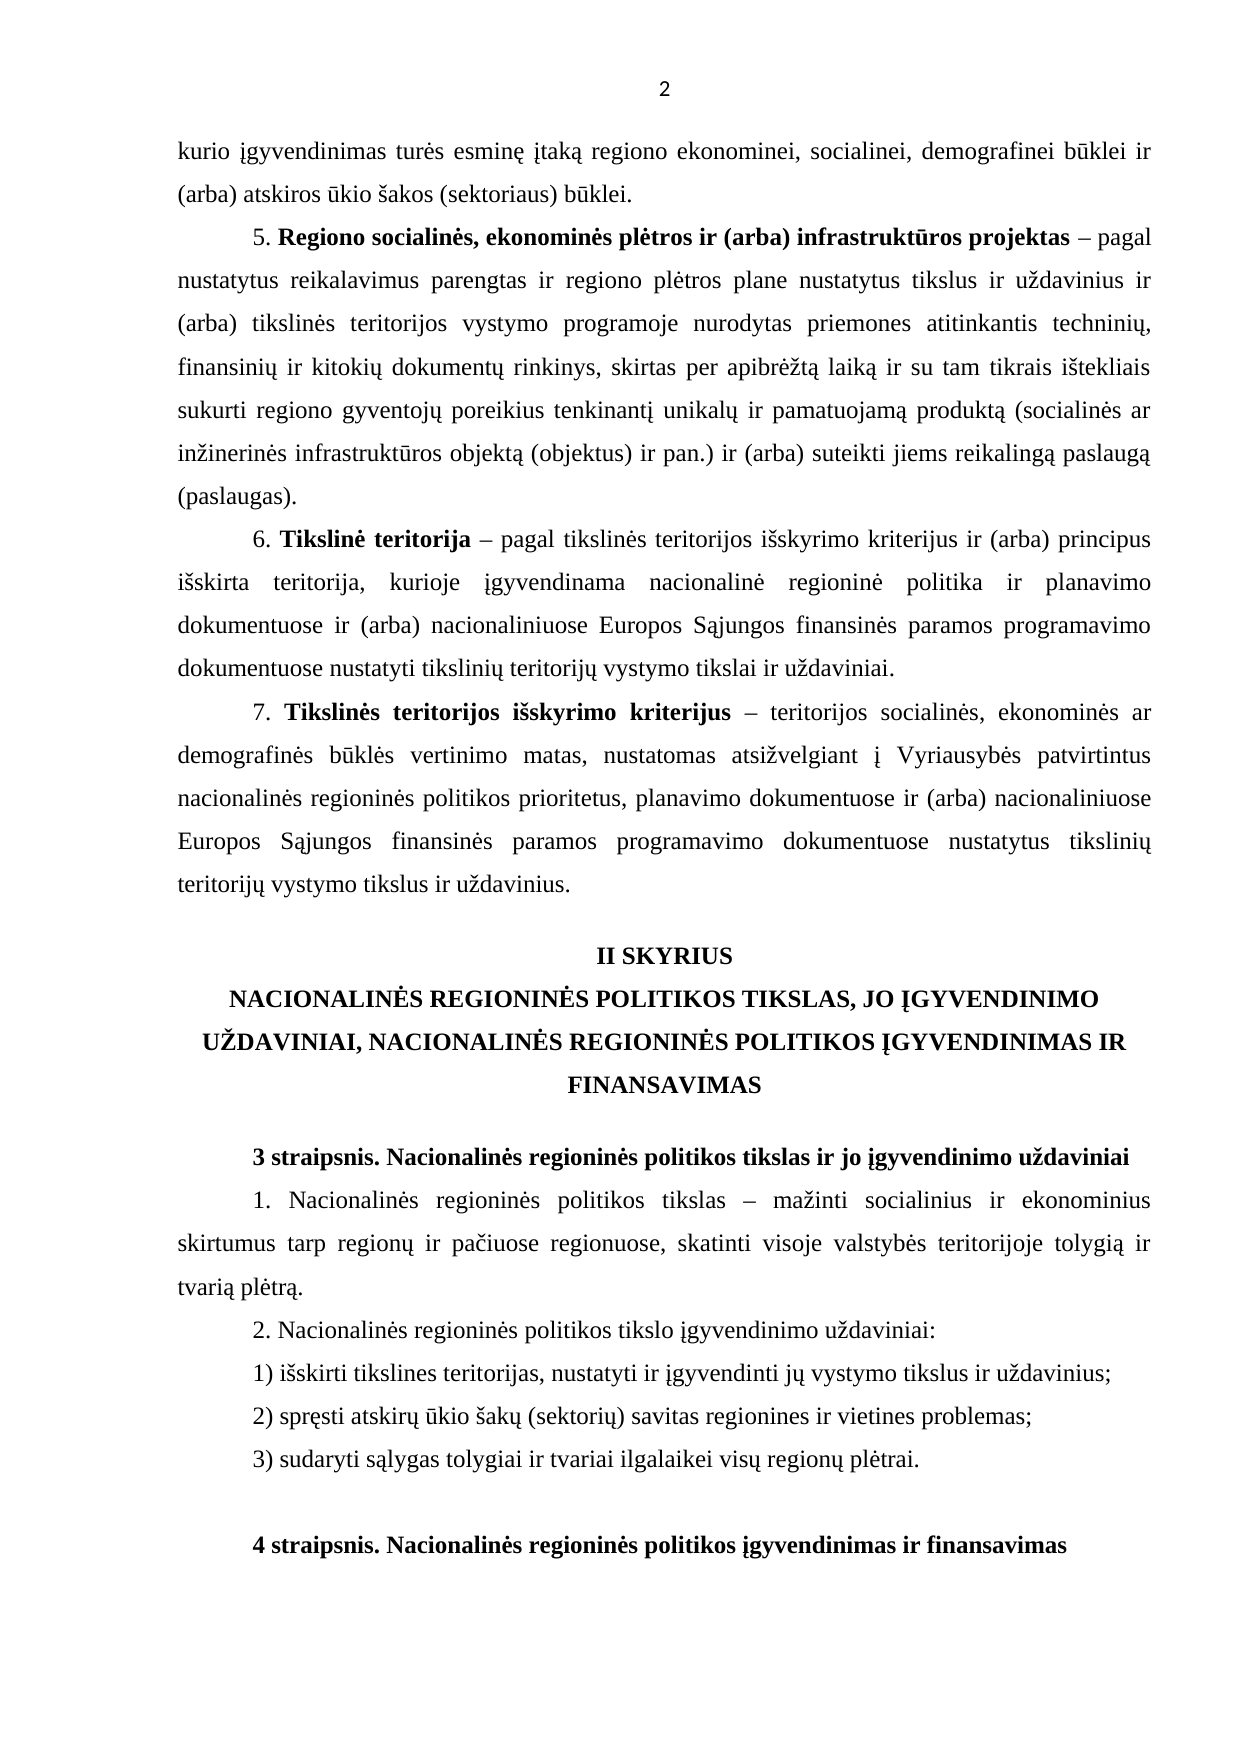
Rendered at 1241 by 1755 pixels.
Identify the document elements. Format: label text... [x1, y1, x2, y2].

text 2) spręsti atskirų ūkio šakų (sektorių) savitas regionines ir vietines problemas; [177, 1401, 1152, 1430]
text 2. Nacionalinės regioninės politikos tikslo įgyvendinimo uždaviniai: [177, 1315, 1152, 1343]
text 1. Nacionalinės regioninės politikos tikslas – mažinti socialinius ir ekonominius skirtumus tarp regionų ir pačiuose regionuose, skatinti visoje valstybės teritorijoje tolygią ir tvarią plėtrą. [177, 1185, 1152, 1300]
text 7. Tikslinės teritorijos išskyrimo kriterijus – teritorijos socialinės, ekonominės ar demografinės būklės vertinimo matas, nustatomas atsižvelgiant į Vyriausybės patvirtintus nacionalinės regioninės politikos prioritetus, planavimo dokumentuose ir (arba) nacionaliniuose Europos Sąjungos finansinės paramos programavimo dokumentuose nustatytus tikslinių teritorijų vystymo tikslus ir uždavinius. [177, 697, 1152, 898]
text kurio įgyvendinimas turės esminę įtaką regiono ekonominei, socialinei, demografinei būklei ir (arba) atskiros ūkio šakos (sektoriaus) būklei. [177, 136, 1152, 208]
text NACIONALINĖS REGIONINĖS POLITIKOS TIKSLAS, JO ĮGYVENDINIMO UŽDAVINIAI, NACIONALINĖS REGIONINĖS POLITIKOS ĮGYVENDINIMAS IR FINANSAVIMAS [177, 984, 1152, 1099]
text II SKYRIUS [177, 941, 1152, 970]
text 4 straipsnis. Nacionalinės regioninės politikos įgyvendinimas ir finansavimas [177, 1530, 1152, 1559]
text 5. Regiono socialinės, ekonominės plėtros ir (arba) infrastruktūros projektas – pagal nustatytus reikalavimus parengtas ir regiono plėtros plane nustatytus tikslus ir uždavinius ir (arba) tikslinės teritorijos vystymo programoje nurodytas priemones atitinkantis techninių, finansinių ir kitokių dokumentų rinkinys, skirtas per apibrėžtą laiką ir su tam tikrais ištekliais sukurti regiono gyventojų poreikius tenkinantį unikalų ir pamatuojamą produktą (socialinės ar inžinerinės infrastruktūros objektą (objektus) ir pan.) ir (arba) suteikti jiems reikalingą paslaugą (paslaugas). [177, 222, 1152, 510]
text 3 straipsnis. Nacionalinės regioninės politikos tikslas ir jo įgyvendinimo uždaviniai [252, 1142, 1152, 1171]
text 1) išskirti tikslines teritorijas, nustatyti ir įgyvendinti jų vystymo tikslus ir uždavinius; [177, 1358, 1152, 1387]
text 3) sudaryti sąlygas tolygiai ir tvariai ilgalaikei visų regionų plėtrai. [177, 1444, 1152, 1473]
text 6. Tikslinė teritorija – pagal tikslinės teritorijos išskyrimo kriterijus ir (arba) principus išskirta teritorija, kurioje įgyvendinama nacionalinė regioninė politika ir planavimo dokumentuose ir (arba) nacionaliniuose Europos Sąjungos finansinės paramos programavimo dokumentuose nustatyti tikslinių teritorijų vystymo tikslai ir uždaviniai. [177, 524, 1152, 682]
